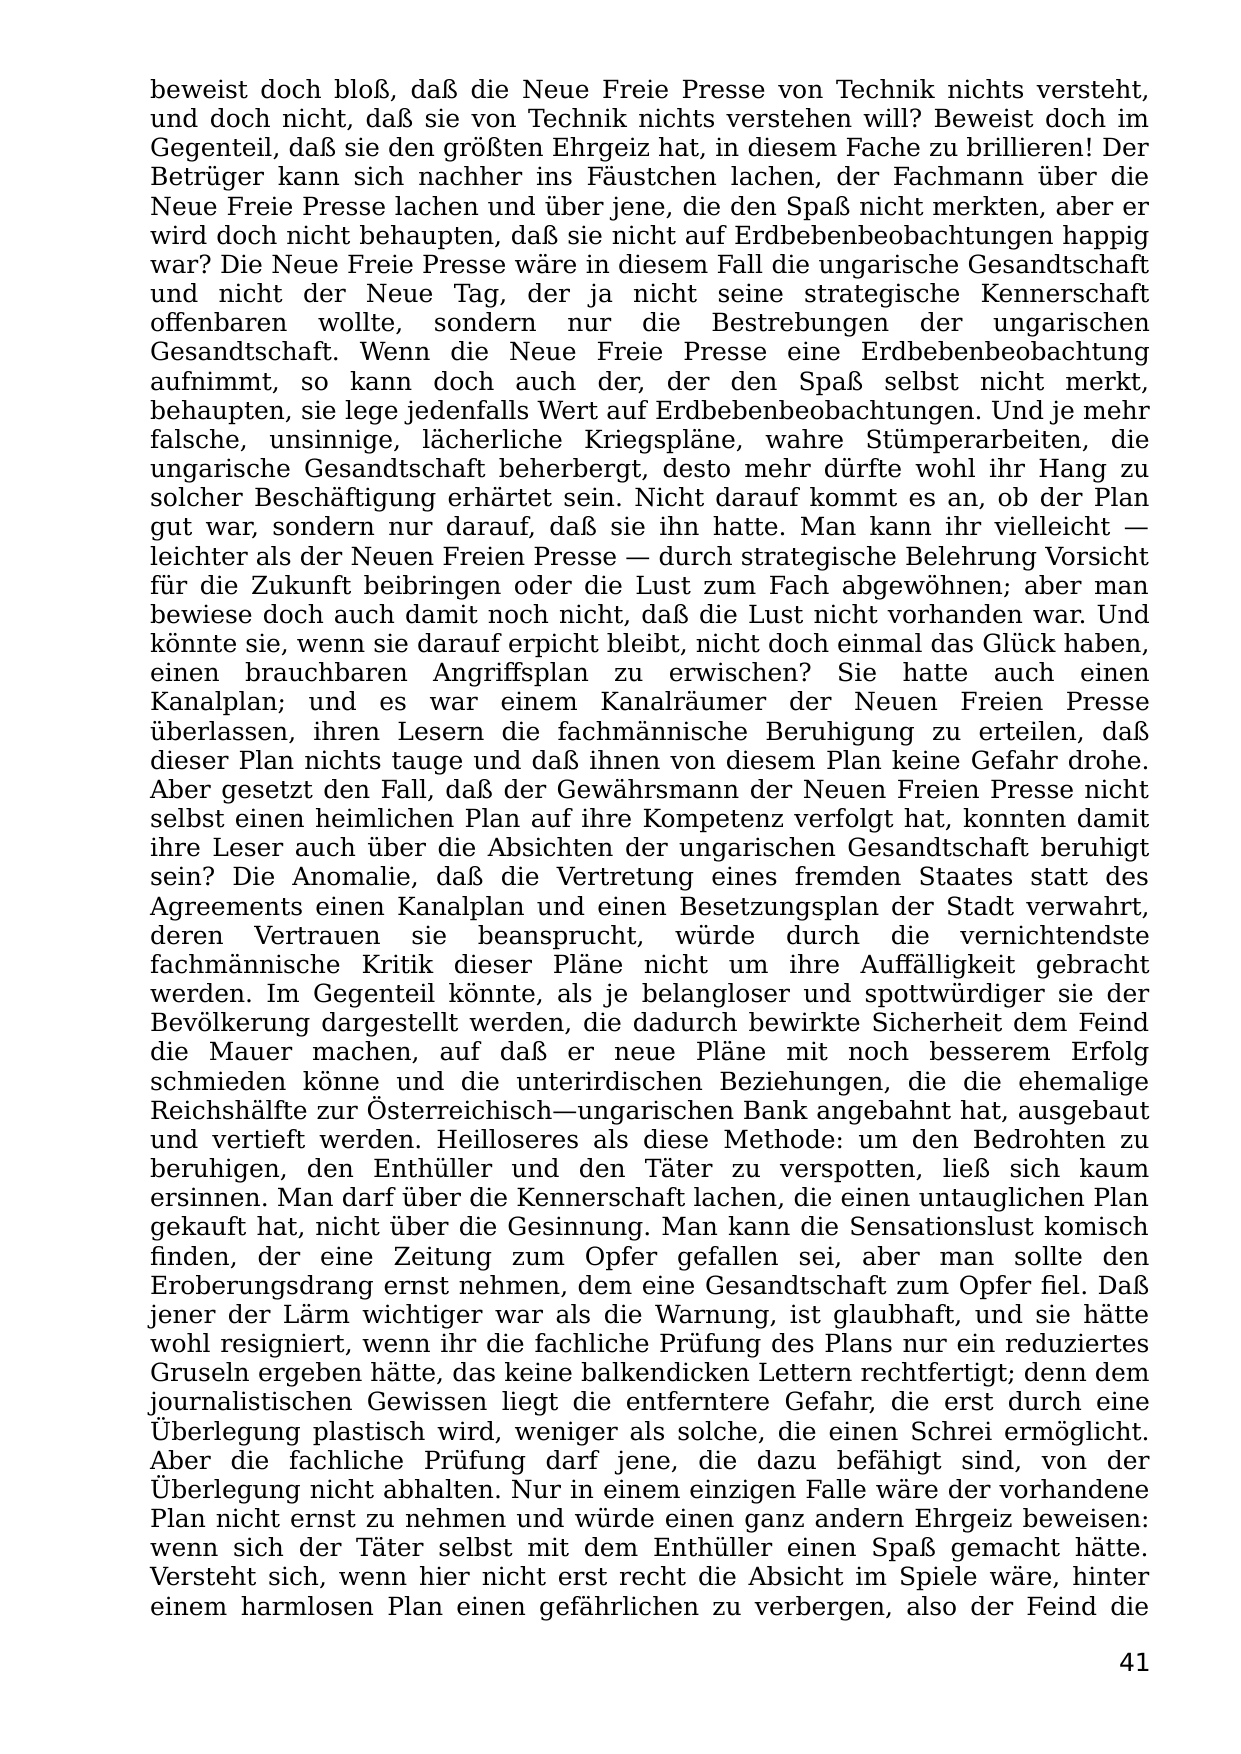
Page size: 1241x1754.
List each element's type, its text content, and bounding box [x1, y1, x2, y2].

text beweist doch bloß, daß die Neue Freie Presse von Technik nichts versteht, und doch nicht, daß sie von Technik nichts verstehen will? Beweist doch im Gegenteil, daß sie den größten Ehrgeiz hat, in diesem Fache zu brillieren! Der Betrüger kann sich nachher ins Fäustchen lachen, der Fachmann über die Neue Freie Presse lachen und über jene, die den Spaß nicht merkten, aber er wird doch nicht behaupten, daß sie nicht auf Erdbebenbeobachtungen happig war? Die Neue Freie Presse wäre in diesem Fall die ungarische Gesandtschaft und nicht der Neue Tag, der ja nicht seine strategische Kennerschaft offenbaren wollte, sondern nur die Bestrebungen der ungarischen Gesandtschaft. Wenn die Neue Freie Presse eine Erdbebenbeobachtung aufnimmt, so kann doch auch der, der den Spaß selbst nicht merkt, behaupten, sie lege jedenfalls Wert auf Erdbebenbeobachtungen. Und je mehr falsche, unsinnige, lächerliche Kriegspläne, wahre Stümperarbeiten, die ungarische Gesandtschaft beherbergt, desto mehr dürfte wohl ihr Hang zu solcher Beschäftigung erhärtet sein. Nicht darauf kommt es an, ob der Plan gut war, sondern nur darauf, daß sie ihn hatte. Man kann ihr vielleicht — leichter als der Neuen Freien Presse — durch strategische Belehrung Vorsicht für die Zukunft beibringen oder die Lust zum Fach abgewöhnen; aber man bewiese doch auch damit noch nicht, daß die Lust nicht vorhanden war. Und könnte sie, wenn sie darauf erpicht bleibt, nicht doch einmal das Glück haben, einen brauchbaren Angriffsplan zu erwischen? Sie hatte auch einen Kanalplan; und es war einem Kanalräumer der Neuen Freien Presse überlassen, ihren Lesern die fachmännische Beruhigung zu erteilen, daß dieser Plan nichts tauge und daß ihnen von diesem Plan keine Gefahr drohe. Aber gesetzt den Fall, daß der Gewährsmann der Neuen Freien Presse nicht selbst einen heimlichen Plan auf ihre Kompetenz verfolgt hat, konnten damit ihre Leser auch über die Absichten der ungarischen Gesandtschaft beruhigt sein? Die Anomalie, daß die Vertretung eines fremden Staates statt des Agreements einen Kanalplan und einen Besetzungsplan der Stadt verwahrt, deren Vertrauen sie beansprucht, würde durch die vernichtendste fachmännische Kritik dieser Pläne nicht um ihre Auffälligkeit gebracht werden. Im Gegenteil könnte, als je belangloser und spottwürdiger sie der Bevölkerung dargestellt werden, die dadurch bewirkte Sicherheit dem Feind die Mauer machen, auf daß er neue Pläne mit noch besserem Erfolg schmieden könne und die unterirdischen Beziehungen, die die ehemalige Reichshälfte zur Österreichisch—ungarischen Bank angebahnt hat, ausgebaut und vertieft werden. Heilloseres als diese Methode: um den Bedrohten zu beruhigen, den Enthüller und den Täter zu verspotten, ließ sich kaum ersinnen. Man darf über die Kennerschaft lachen, die einen untauglichen Plan gekauft hat, nicht über die Gesinnung. Man kann die Sensationslust komisch finden, der eine Zeitung zum Opfer gefallen sei, aber man sollte den Eroberungsdrang ernst nehmen, dem eine Gesandtschaft zum Opfer fiel. Daß jener der Lärm wichtiger war als die Warnung, ist glaubhaft, und sie hätte wohl resigniert, wenn ihr die fachliche Prüfung des Plans nur ein reduziertes Gruseln ergeben hätte, das keine balkendicken Lettern rechtfertigt; denn dem journalistischen Gewissen liegt die entferntere Gefahr, die erst durch eine Überlegung plastisch wird, weniger als solche, die einen Schrei ermöglicht. Aber die fachliche Prüfung darf jene, die dazu befähigt sind, von der Überlegung nicht abhalten. Nur in einem einzigen Falle wäre der vorhandene Plan nicht ernst zu nehmen und würde einen ganz andern Ehrgeiz beweisen: wenn sich der Täter selbst mit dem Enthüller einen Spaß gemacht hätte. Versteht sich, wenn hier nicht erst recht die Absicht im Spiele wäre, hinter einem harmlosen Plan einen gefährlichen zu verbergen, also der Feind die [150, 75, 1151, 1621]
